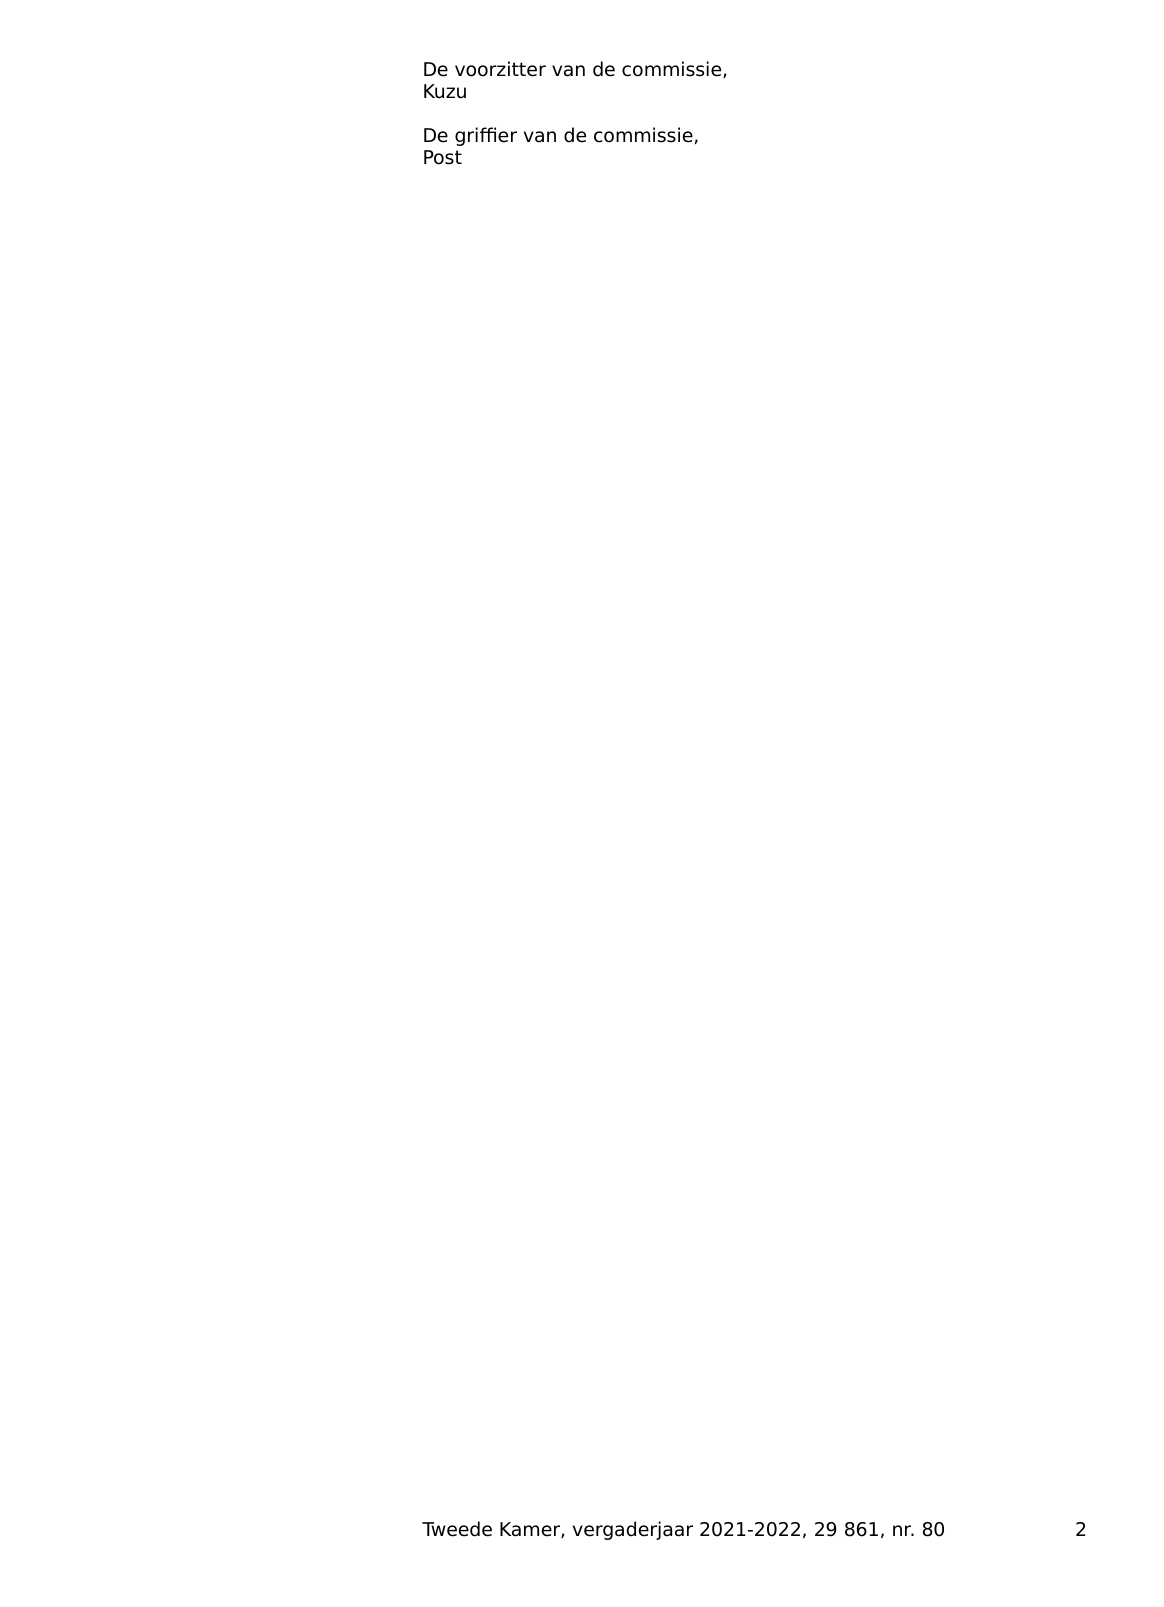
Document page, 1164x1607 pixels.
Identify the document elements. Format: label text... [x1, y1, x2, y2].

text De voorzitter van de commissie, Kuzu [422, 59, 1087, 103]
text De griffier van de commissie, Post [422, 125, 1087, 169]
